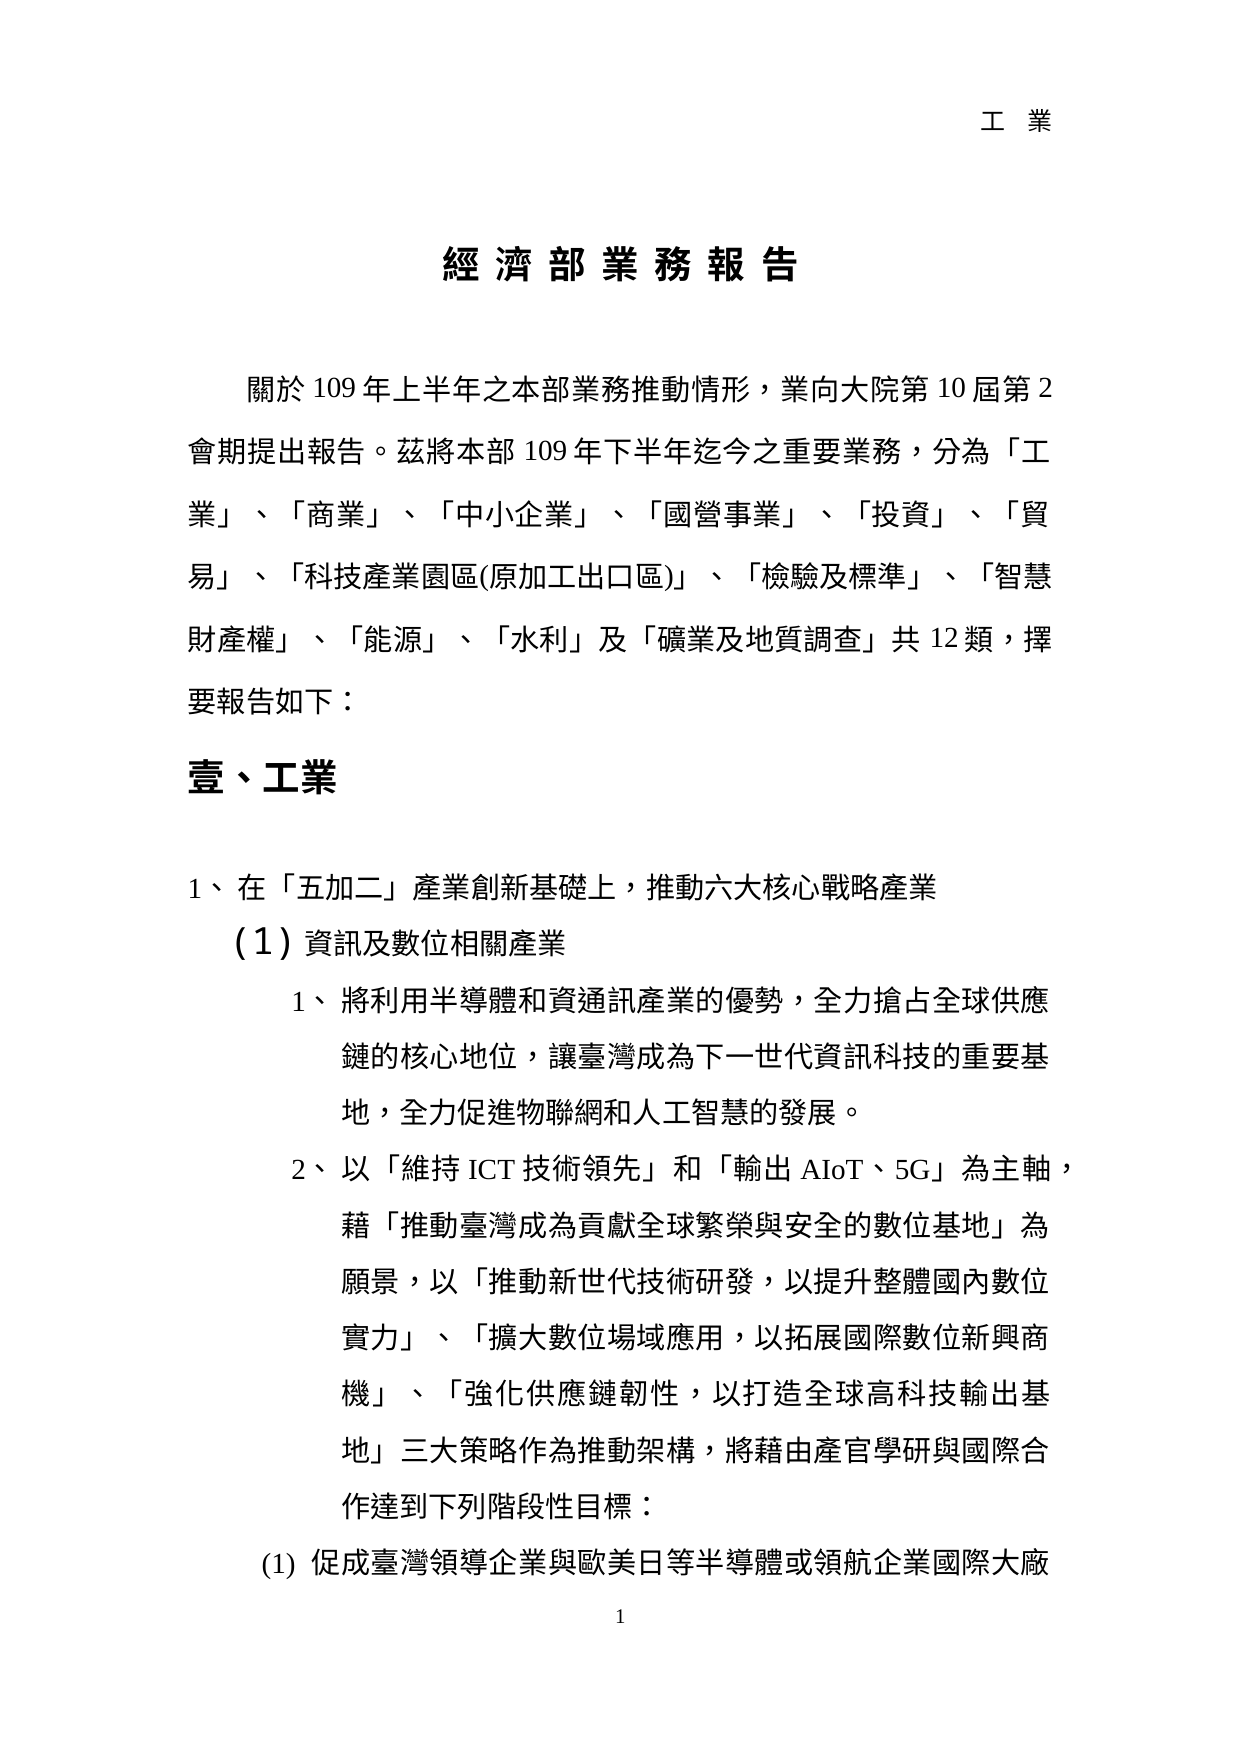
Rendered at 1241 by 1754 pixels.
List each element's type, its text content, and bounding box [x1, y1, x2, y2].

list 促成臺灣領導企業與歐美日等半導體或領航企業國際大廠 [261, 1528, 1053, 1585]
subtitle 壹、工業 [187, 746, 1053, 802]
list 在「五加二」產業創新基礎上，推動六大核心戰略產業 [187, 853, 1053, 910]
text 關於109年上半年之本部業務推動情形，業向大院第10屆第2會期提出報告。茲將本部109年下半年迄今之重要業務，分為「工業」、「商業」、「中小企業」、「國營事業」、「投資」、「貿易」、「科技產業園區(原加工出口區)」、「檢驗及標準」、「智慧財產權」、「能源」、「水利」及「礦業及地質調查」共12類，擇要報告如下： [187, 346, 1053, 721]
list 資訊及數位相關產業 [229, 910, 1053, 966]
text 經濟部業務報告 [187, 221, 1053, 283]
list 將利用半導體和資通訊產業的優勢，全力搶占全球供應鏈的核心地位，讓臺灣成為下一世代資訊科技的重要基地，全力促進物聯網和人工智慧的發展。 [291, 966, 1053, 1135]
list 以「維持ICT技術領先」和「輸出AIoT、5G」為主軸，藉「推動臺灣成為貢獻全球繁榮與安全的數位基地」為願景，以「推動新世代技術研發，以提升整體國內數位實力」、「擴大數位場域應用，以拓展國際數位新興商機」、「強化供應鏈韌性，以打造全球高科技輸出基地」三大策略作為推動架構，將藉由產官學研與國際合作達到下列階段性目標： [291, 1135, 1053, 1528]
